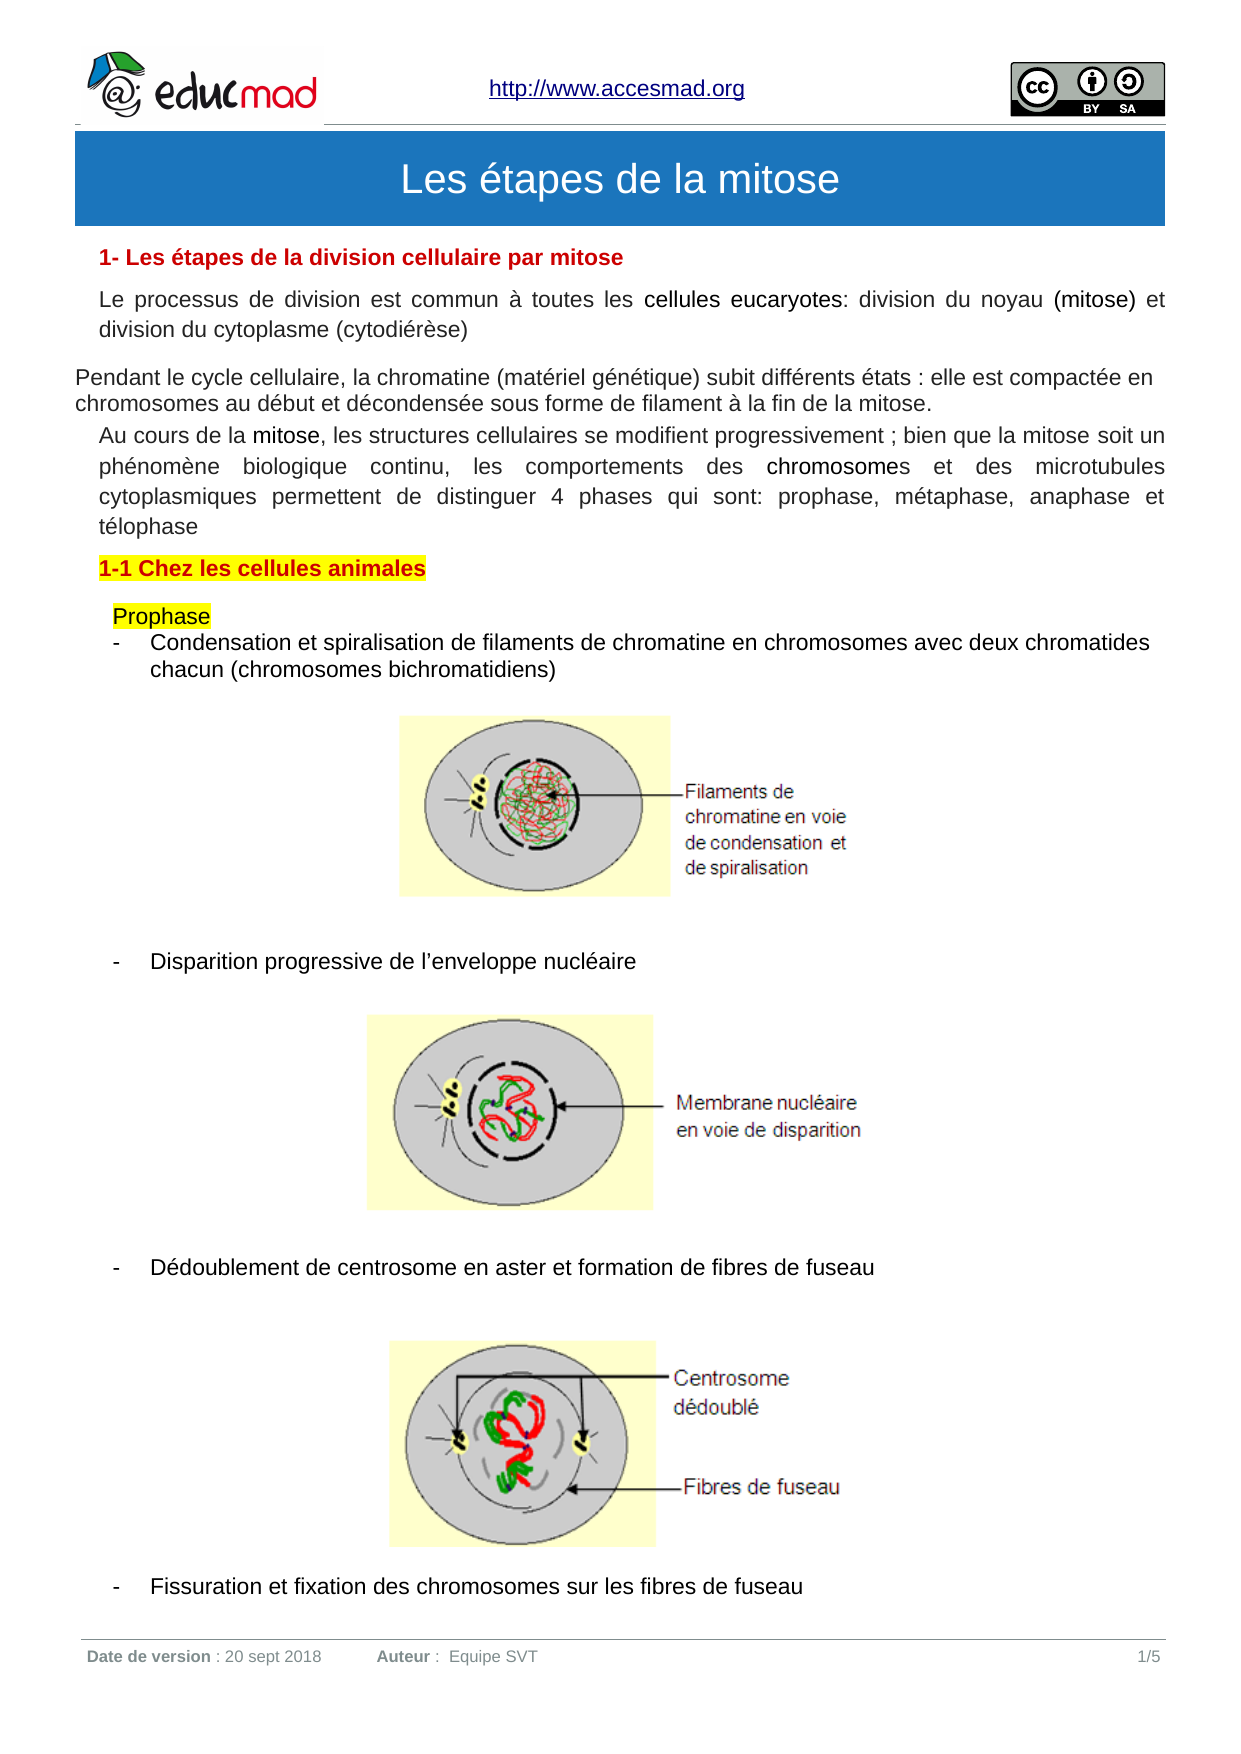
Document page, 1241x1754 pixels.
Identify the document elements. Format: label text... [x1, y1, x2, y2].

picture [432, 1432, 852, 1547]
text Le processus de division est commun à toutes les cellules eucaryotes: division du noyau (mitose) et division du cytoplasme (cytodiérèse) [75, 280, 1165, 348]
text 1-1 Chez les cellules animales [75, 549, 1165, 587]
picture [389, 708, 864, 922]
list Dédoublement de centrosome en aster et formation de fibres de fuseau [112, 1254, 1165, 1280]
text Au cours de la mitose, les structures cellulaires se modifient progressivement ; bien que la mitose soit un phénomène biologique continu, les comportements des chromosomes et des microtubules cytoplasmiques permettent de distinguer 4 phases qui sont: prophase, métaphase, anaphase et télophase [75, 417, 1165, 539]
text Les étapes de la mitose [75, 131, 1165, 226]
picture [80, 46, 324, 125]
list Prophase [112, 603, 1165, 629]
list Fissuration et fixation des chromosomes sur les fibres de fuseau [112, 1573, 1165, 1599]
picture [394, 1000, 877, 1228]
list Condensation et spiralisation de filaments de chromatine en chromosomes avec deux chromatides chacun (chromosomes bichromatidiens) [112, 629, 1165, 682]
text Pendant le cycle cellulaire, la chromatine (matériel génétique) subit différents états : elle est compactée en chromosomes au début et décondensée sous forme de filament à la fin de la mitose. [75, 364, 1165, 417]
list Disparition progressive de l’enveloppe nucléaire [112, 948, 1165, 974]
text 1- Les étapes de la division cellulaire par mitose [75, 238, 1165, 270]
